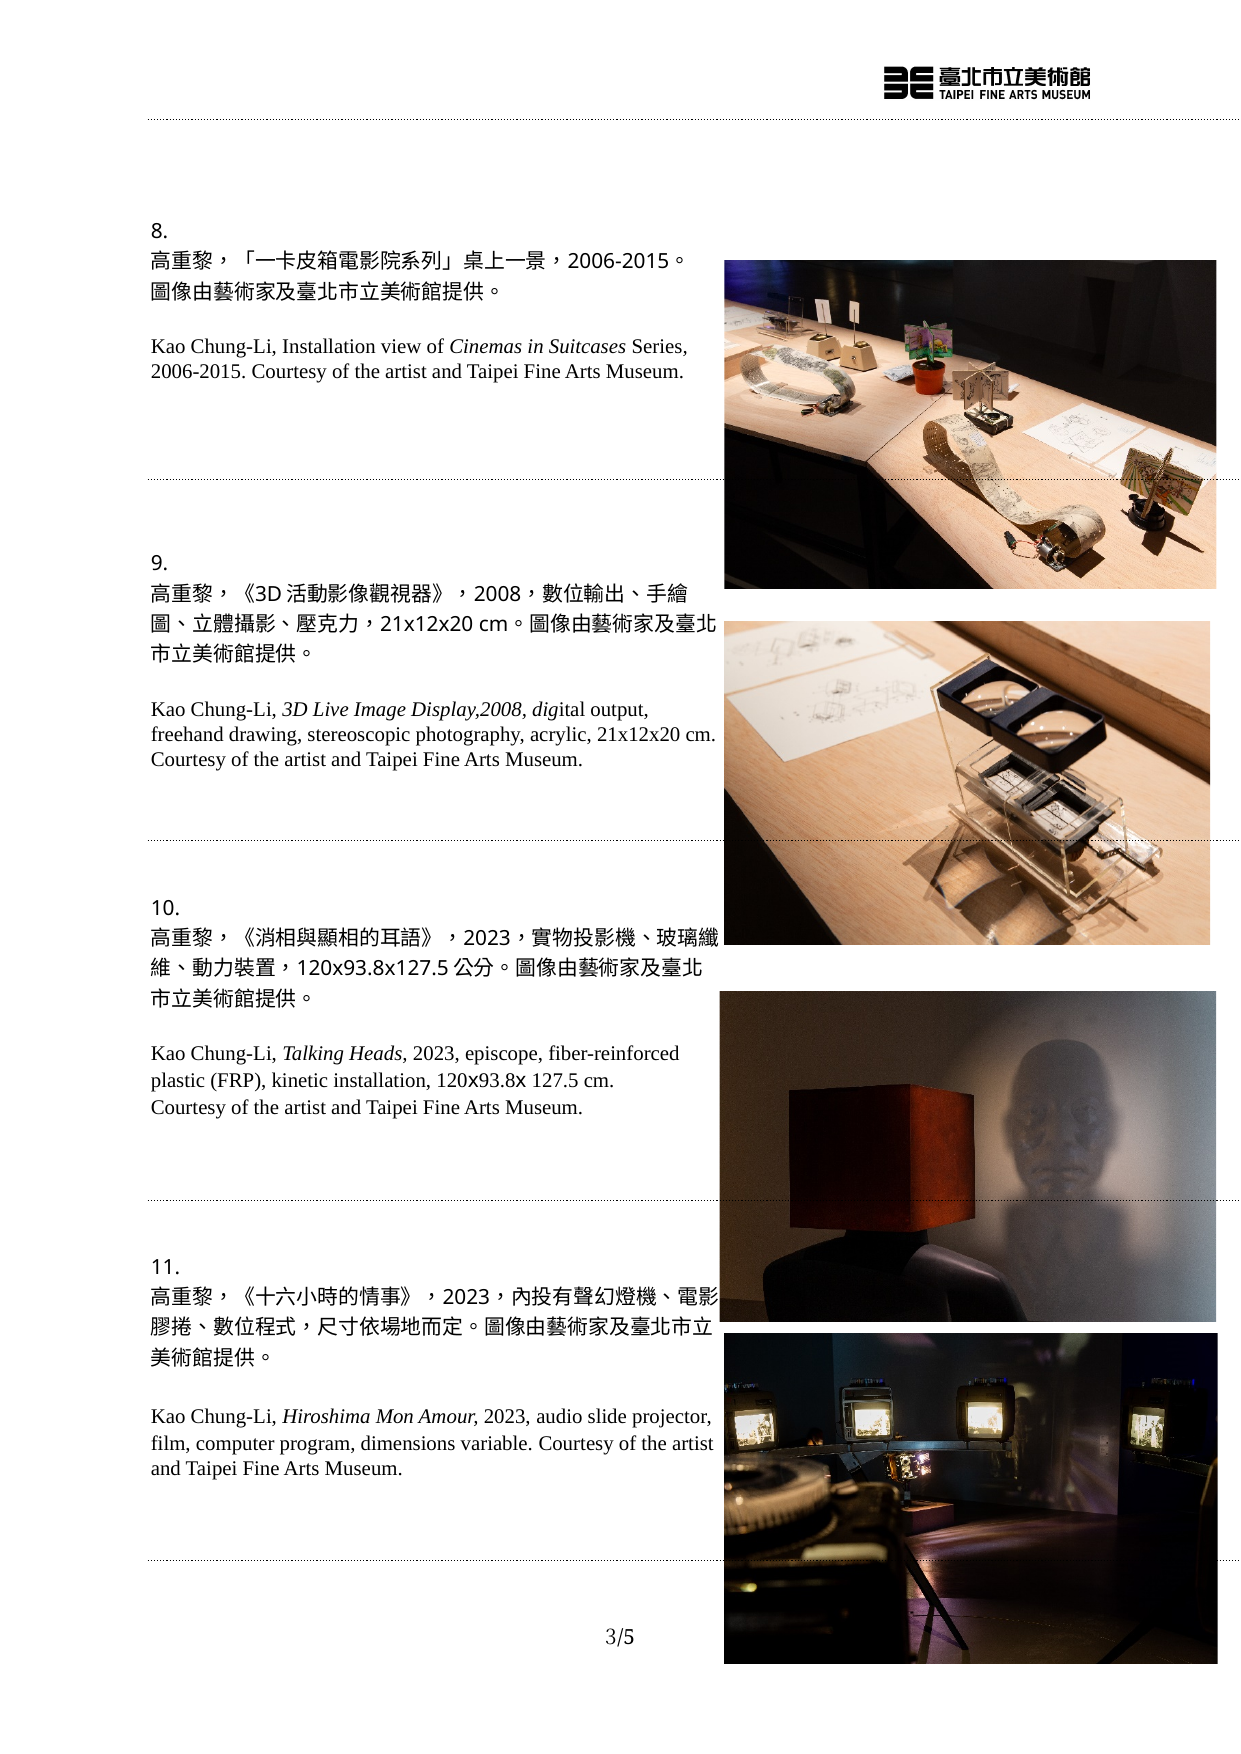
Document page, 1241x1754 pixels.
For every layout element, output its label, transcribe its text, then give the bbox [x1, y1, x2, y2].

table_cell 11. 高重黎，《十六小時的情事》，2023，內投有聲幻燈機、電影膠捲、數位程式，尺寸依場地而定。圖像由藝術家及臺北市立美術館提供。 Kao Chung-Li, Hiroshima Mon Amour, 2023, audio slide projector, film, computer program, dimensions variable. Courtesy of the artist and Taipei Fine Arts Museum. [148, 1200, 724, 1560]
table_cell 9. 高重黎，《3D活動影像觀視器》，2008，數位輸出、手繪圖、立體攝影、壓克力，21x12x20 cm。圖像由藝術家及臺北市立美術館提供。 Kao Chung-Li, 3D Live Image Display,2008, digital output, freehand drawing, stereoscopic photography, acrylic, 21x12x20 cm. Courtesy of the artist and Taipei Fine Arts Museum. [148, 479, 724, 839]
table_cell 8. 高重黎，「一卡皮箱電影院系列」桌上一景，2006-2015。 圖像由藝術家及臺北市立美術館提供。 Kao Chung-Li, Installation view of Cinemas in Suitcases Series, 2006-2015. Courtesy of the artist and Taipei Fine Arts Museum. [148, 119, 724, 479]
table_cell [724, 1200, 1240, 1560]
table_cell 10. 高重黎，《消相與顯相的耳語》，2023，實物投影機、玻璃纖維、動力裝置，120x93.8x127.5公分。圖像由藝術家及臺北市立美術館提供。 Kao Chung-Li, Talking Heads, 2023, episcope, fiber-reinforced plastic (FRP), kinetic installation, 120x93.8x 127.5 cm. Courtesy of the artist and Taipei Fine Arts Museum. [148, 840, 724, 1199]
table_cell [724, 119, 1240, 479]
table_cell [724, 479, 1240, 839]
table_cell [724, 840, 1240, 1199]
